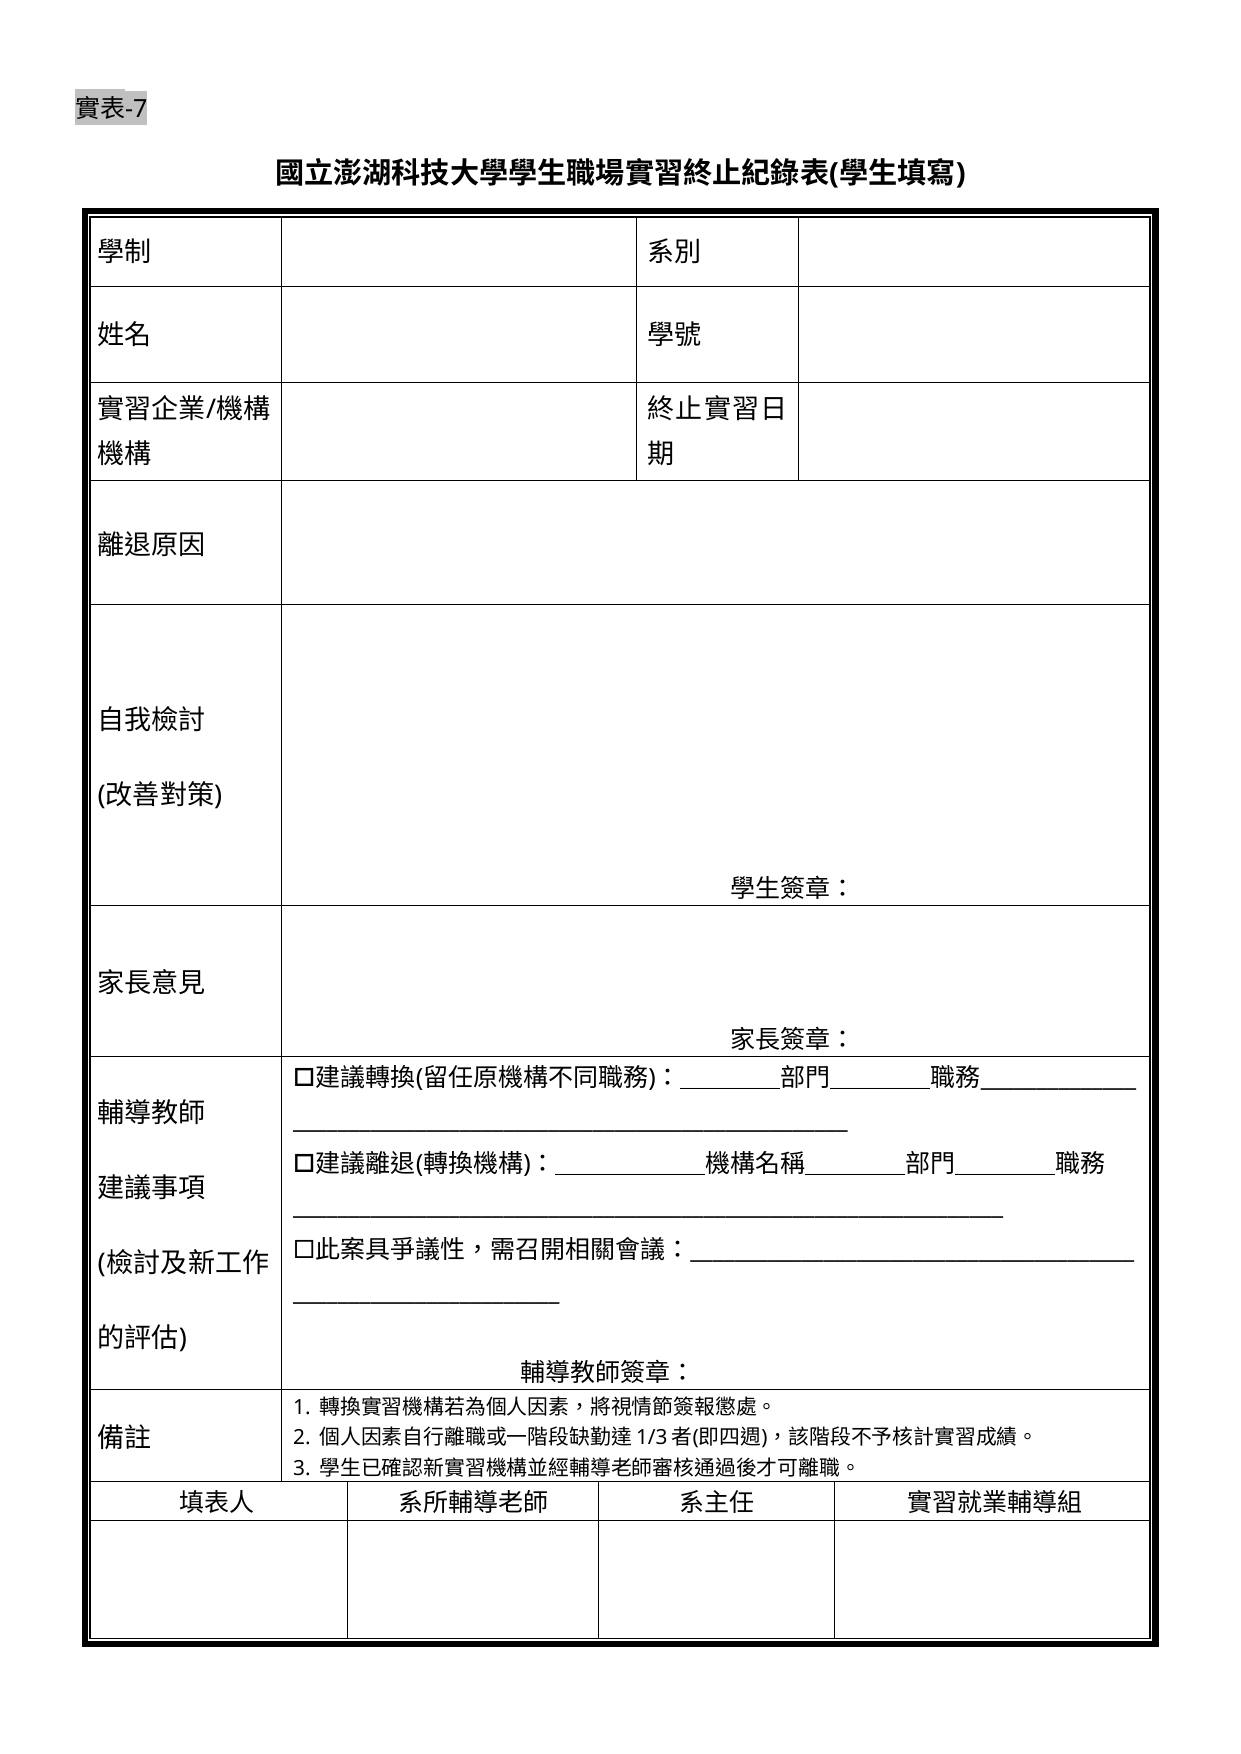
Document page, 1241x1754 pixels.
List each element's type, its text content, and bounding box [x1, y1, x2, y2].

table_cell [91, 1521, 347, 1637]
table_cell [282, 383, 636, 480]
text 國立澎湖科技大學學生職場實習終止紀錄表(學生填寫) [75, 133, 1165, 208]
table_cell [599, 1521, 834, 1637]
table_cell 系主任 [599, 1482, 834, 1520]
table_cell [835, 1521, 1149, 1637]
table_cell 學號 [637, 287, 798, 382]
table_header [282, 218, 636, 286]
table_header 學制 [91, 218, 281, 286]
table_cell 終止實習日期 [637, 383, 798, 480]
table_cell 填表人 [91, 1482, 347, 1520]
table_header [799, 218, 1149, 286]
table_cell 學生簽章： [282, 605, 1149, 905]
table_cell 備註 [91, 1390, 281, 1481]
table_cell 姓名 [91, 287, 281, 382]
table_cell 離退原因 [91, 481, 281, 604]
table_cell [348, 1521, 598, 1637]
table_cell 建議轉換(留任原機構不同職務)：＿＿＿＿部門＿＿＿＿職務________________________________________________________________ 建議離退(轉換機構)：＿＿＿＿＿＿機構名稱＿＿＿＿部門＿＿＿＿職務 ________________________________________________________________ 此案具爭議性，需召開相關會議：________________________________________________________________ 輔導教師簽章： [282, 1057, 1149, 1389]
table_cell 轉換實習機構若為個人因素，將視情節簽報懲處。 個人因素自行離職或一階段缺勤達1/3者(即四週)，該階段不予核計實習成績。 學生已確認新實習機構並經輔導老師審核通過後才可離職。 [282, 1390, 1149, 1481]
table_cell [799, 287, 1149, 382]
table_cell 輔導教師 建議事項 (檢討及新工作的評估) [91, 1057, 281, 1389]
table_cell 實習就業輔導組 [835, 1482, 1149, 1520]
table_cell 家長意見 [91, 906, 281, 1056]
table_cell [282, 481, 1149, 604]
table_cell [282, 287, 636, 382]
table_cell 系所輔導老師 [348, 1482, 598, 1520]
table_cell 自我檢討 (改善對策) [91, 605, 281, 905]
table_cell 實習企業/機構機構 [91, 383, 281, 480]
table_header 系別 [637, 218, 798, 286]
table_cell [799, 383, 1149, 480]
table_cell 家長簽章： [282, 906, 1149, 1056]
